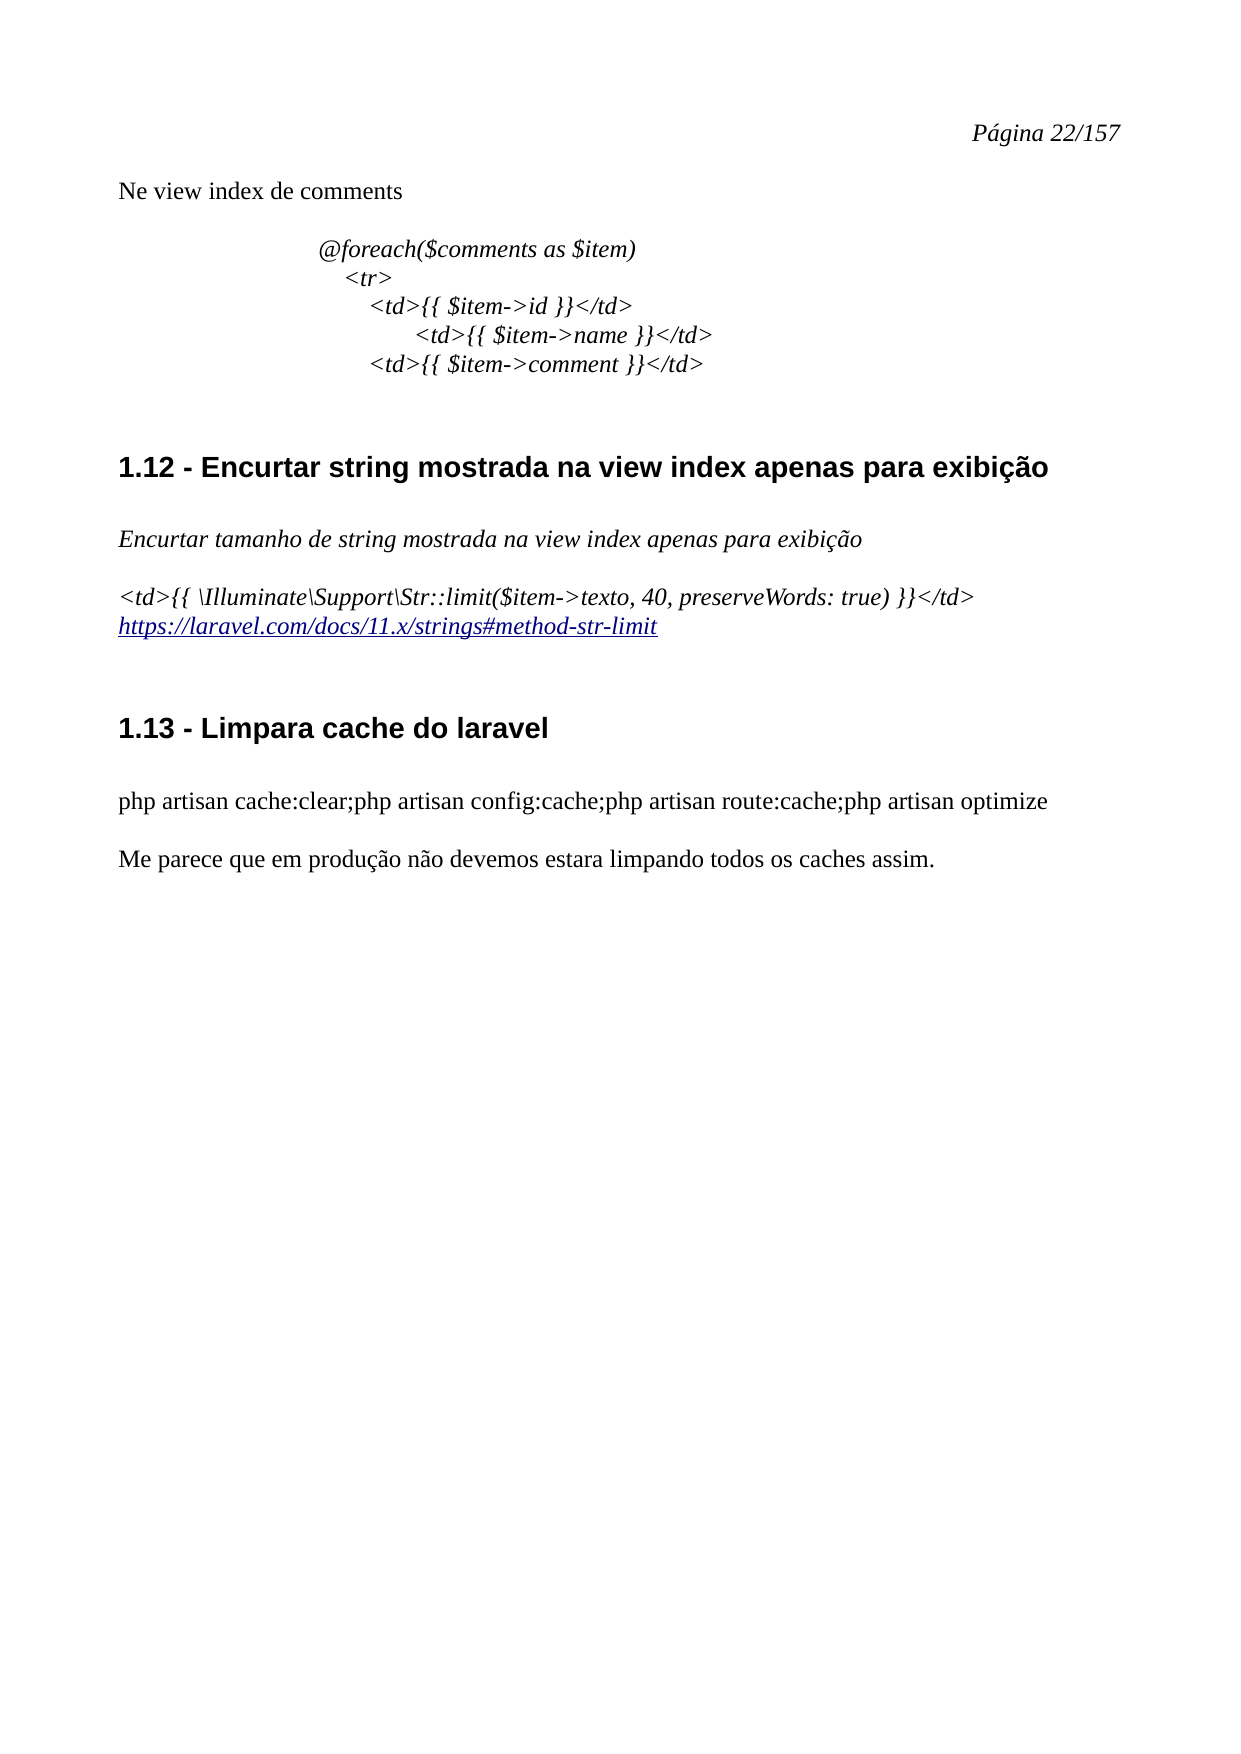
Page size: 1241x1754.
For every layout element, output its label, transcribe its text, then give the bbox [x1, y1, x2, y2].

text https://laravel.com/docs/11.x/strings#method-str-limit [118, 611, 1122, 639]
text <td>{{ $item->name }}</td> [118, 320, 1122, 349]
text php artisan cache:clear;php artisan config:cache;php artisan route:cache;php artisan optimize [118, 786, 1122, 815]
text Me parece que em produção não devemos estara limpando todos os caches assim. [118, 844, 1122, 873]
text <td>{{ $item->id }}</td> [118, 291, 1122, 320]
text Encurtar tamanho de string mostrada na view index apenas para exibição [118, 524, 1122, 553]
text <td>{{ \Illuminate\Support\Str::limit($item->texto, 40, preserveWords: true) }}</td> [118, 582, 1122, 611]
subtitle 1.13 - Limpara cache do laravel [118, 712, 1122, 745]
text @foreach($comments as $item) [118, 234, 1122, 263]
text <td>{{ $item->comment }}</td> [118, 349, 1122, 378]
text Ne view index de comments [118, 176, 1122, 205]
subtitle 1.12 - Encurtar string mostrada na view index apenas para exibição [118, 450, 1122, 483]
text <tr> [118, 263, 1122, 291]
